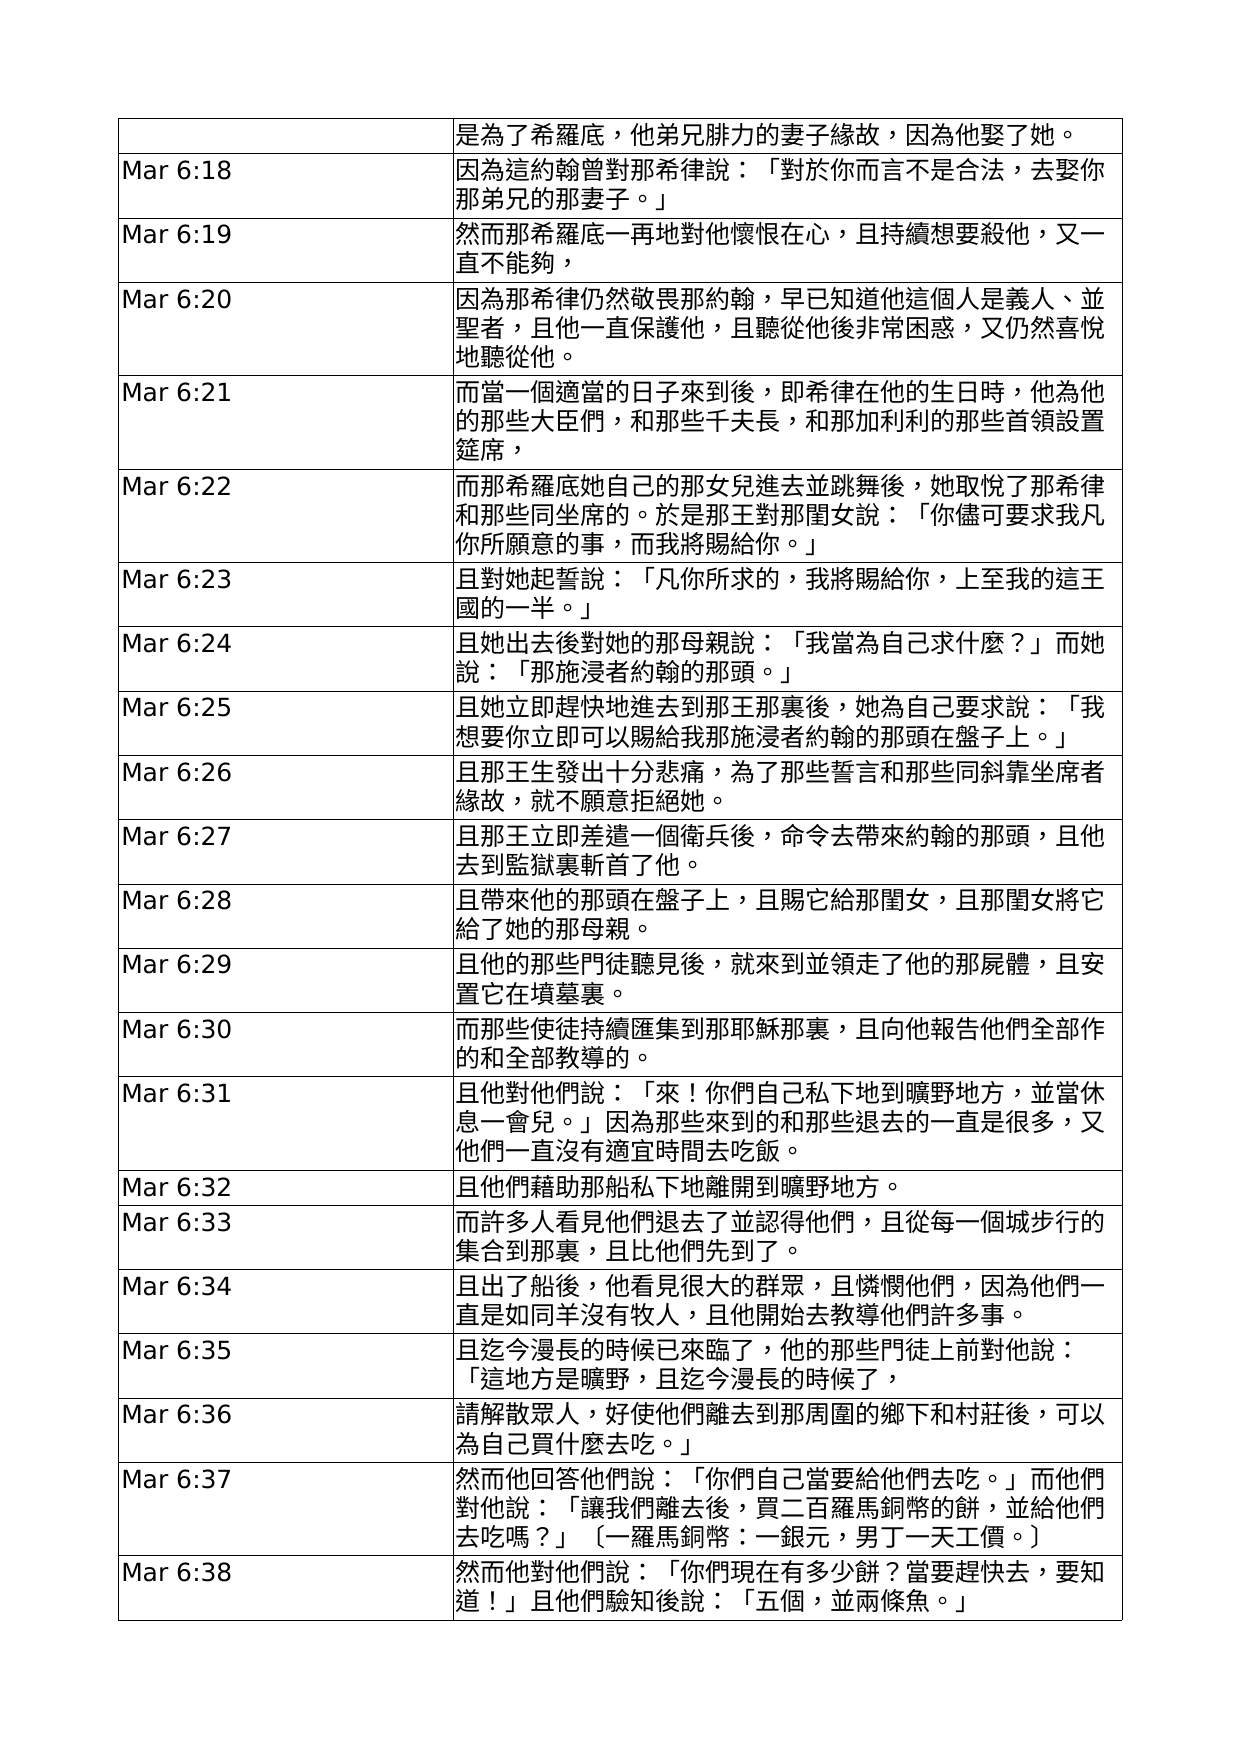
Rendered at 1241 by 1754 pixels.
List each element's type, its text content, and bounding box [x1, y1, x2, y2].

table_cell 且那王立即差遣一個衛兵後，命令去帶來約翰的那頭，且他去到監獄裏斬首了他。 [454, 820, 1122, 883]
table_cell 且那王生發出十分悲痛，為了那些誓言和那些同斜靠坐席者緣故，就不願意拒絕她。 [454, 756, 1122, 819]
table_cell 然而那希羅底一再地對他懷恨在心，且持續想要殺他，又一直不能夠， [454, 219, 1122, 282]
table_cell Mar 6:20 [119, 283, 453, 375]
table_cell 且他們藉助那船私下地離開到曠野地方。 [454, 1171, 1122, 1205]
table_cell 請解散眾人，好使他們離去到那周圍的鄉下和村莊後，可以為自己買什麼去吃。」 [454, 1399, 1122, 1462]
table_cell 且她出去後對她的那母親說：「我當為自己求什麼？」而她說：「那施浸者約翰的那頭。」 [454, 627, 1122, 691]
table_cell 且他的那些門徒聽見後，就來到並領走了他的那屍體，且安置它在墳墓裏。 [454, 949, 1122, 1012]
table_cell Mar 6:29 [119, 949, 453, 1012]
table_cell Mar 6:18 [119, 154, 453, 217]
table_cell Mar 6:38 [119, 1556, 453, 1619]
table_cell Mar 6:31 [119, 1077, 453, 1170]
table_cell Mar 6:27 [119, 820, 453, 883]
table_cell Mar 6:21 [119, 376, 453, 469]
table_cell Mar 6:35 [119, 1334, 453, 1398]
table_cell 且他對他們說：「來！你們自己私下地到曠野地方，並當休息一會兒。」因為那些來到的和那些退去的一直是很多，又他們一直沒有適宜時間去吃飯。 [454, 1077, 1122, 1170]
table_cell Mar 6:22 [119, 470, 453, 562]
table_cell [119, 119, 453, 153]
table_cell 是為了希羅底，他弟兄腓力的妻子緣故，因為他娶了她。 [454, 119, 1122, 153]
table_cell Mar 6:23 [119, 563, 453, 626]
table_cell 且對她起誓說：「凡你所求的，我將賜給你，上至我的這王國的一半。」 [454, 563, 1122, 626]
table_cell Mar 6:19 [119, 219, 453, 282]
table_cell Mar 6:32 [119, 1171, 453, 1205]
table_cell 且她立即趕快地進去到那王那裏後，她為自己要求說：「我想要你立即可以賜給我那施浸者約翰的那頭在盤子上。」 [454, 692, 1122, 755]
table_cell Mar 6:26 [119, 756, 453, 819]
table_cell Mar 6:30 [119, 1013, 453, 1076]
table_cell 然而他回答他們說：「你們自己當要給他們去吃。」而他們對他說：「讓我們離去後，買二百羅馬銅幣的餅，並給他們去吃嗎？」〔一羅馬銅幣：一銀元，男丁一天工價。〕 [454, 1463, 1122, 1555]
table_cell 且帶來他的那頭在盤子上，且賜它給那閨女，且那閨女將它給了她的那母親。 [454, 885, 1122, 948]
table_cell Mar 6:28 [119, 885, 453, 948]
table_cell Mar 6:33 [119, 1206, 453, 1269]
table_cell Mar 6:24 [119, 627, 453, 691]
table_cell 因為那希律仍然敬畏那約翰，早已知道他這個人是義人、並聖者，且他一直保護他，且聽從他後非常困惑，又仍然喜悅地聽從他。 [454, 283, 1122, 375]
table_cell 而許多人看見他們退去了並認得他們，且從每一個城步行的集合到那裏，且比他們先到了。 [454, 1206, 1122, 1269]
table_cell Mar 6:25 [119, 692, 453, 755]
table_cell 而那希羅底她自己的那女兒進去並跳舞後，她取悅了那希律和那些同坐席的。於是那王對那閨女說：「你儘可要求我凡你所願意的事，而我將賜給你。」 [454, 470, 1122, 562]
table_cell Mar 6:37 [119, 1463, 453, 1555]
table_cell Mar 6:34 [119, 1270, 453, 1333]
table_cell 且出了船後，他看見很大的群眾，且憐憫他們，因為他們一直是如同羊沒有牧人，且他開始去教導他們許多事。 [454, 1270, 1122, 1333]
table_cell Mar 6:36 [119, 1399, 453, 1462]
table_cell 因為這約翰曾對那希律說：「對於你而言不是合法，去娶你那弟兄的那妻子。」 [454, 154, 1122, 217]
table_cell 而那些使徒持續匯集到那耶穌那裏，且向他報告他們全部作的和全部教導的。 [454, 1013, 1122, 1076]
table_cell 而當一個適當的日子來到後，即希律在他的生日時，他為他的那些大臣們，和那些千夫長，和那加利利的那些首領設置筵席， [454, 376, 1122, 469]
table_cell 且迄今漫長的時候已來臨了，他的那些門徒上前對他說：「這地方是曠野，且迄今漫長的時候了， [454, 1334, 1122, 1398]
table_cell 然而他對他們說：「你們現在有多少餅？當要趕快去，要知道！」且他們驗知後說：「五個，並兩條魚。」 [454, 1556, 1122, 1619]
